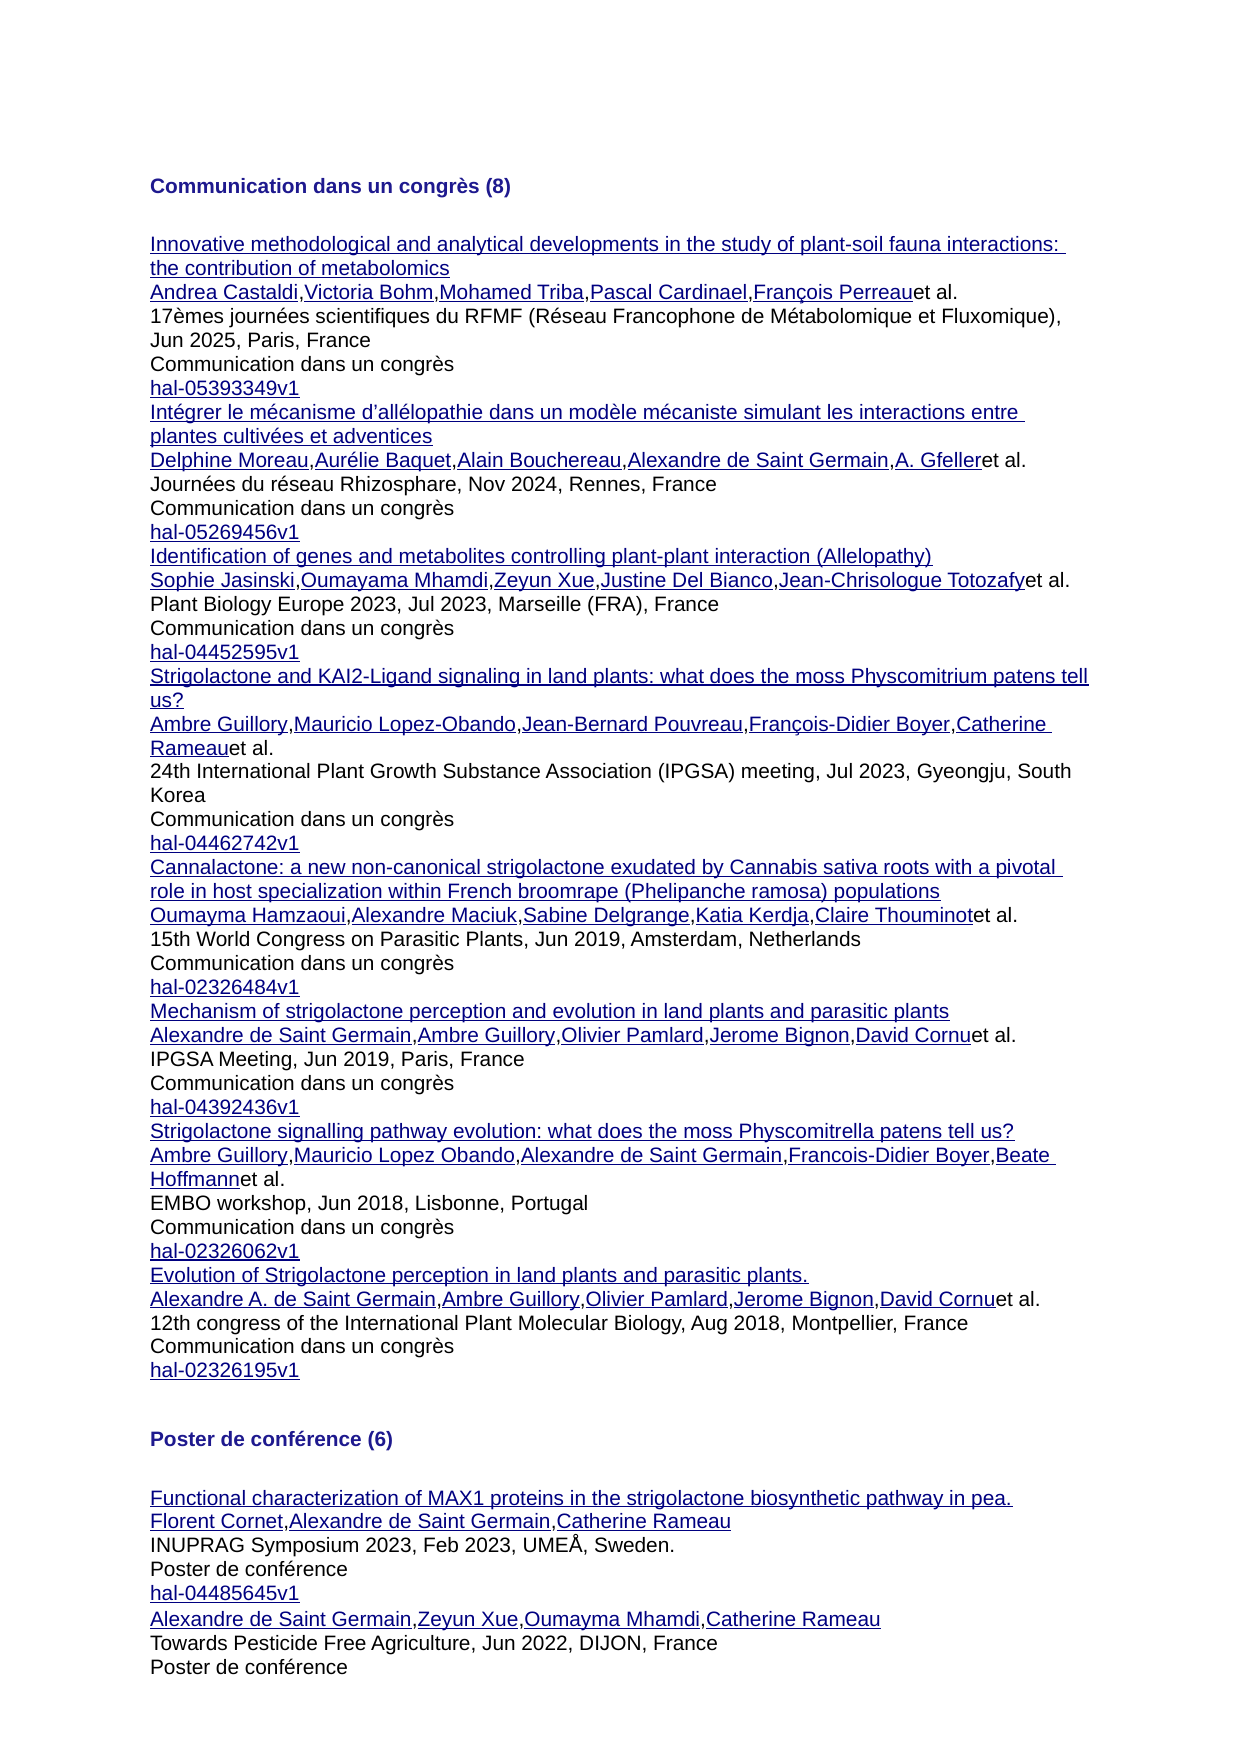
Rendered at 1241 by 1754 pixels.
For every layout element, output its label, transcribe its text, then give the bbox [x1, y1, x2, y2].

table_cell Strigolactone and KAI2-Ligand signaling in land plants: what does the moss Physcomitrium patens tell us? Ambre Guillory,Mauricio Lopez-Obando,Jean-Bernard Pouvreau,François-Didier Boyer,Catherine Rameauet al. 24th International Plant Growth Substance Association (IPGSA) meeting, Jul 2023, Gyeongju, South Korea Communication dans un congrès hal-04462742v1 [150, 664, 1090, 855]
table_cell Mechanism of strigolactone perception and evolution in land plants and parasitic plants Alexandre de Saint Germain,Ambre Guillory,Olivier Pamlard,Jerome Bignon,David Cornuet al. IPGSA Meeting, Jun 2019, Paris, France Communication dans un congrès hal-04392436v1 [150, 999, 1090, 1119]
table_header Functional characterization of MAX1 proteins in the strigolactone biosynthetic pathway in pea. Florent Cornet,Alexandre de Saint Germain,Catherine Rameau INUPRAG Symposium 2023, Feb 2023, UMEÅ, Sweden. Poster de conférence hal-04485645v1 [150, 1485, 1090, 1605]
table_cell Intégrer le mécanisme d’allélopathie dans un modèle mécaniste simulant les interactions entre plantes cultivées et adventices Delphine Moreau,Aurélie Baquet,Alain Bouchereau,Alexandre de Saint Germain,A. Gfelleret al. Journées du réseau Rhizosphare, Nov 2024, Rennes, France Communication dans un congrès hal-05269456v1 [150, 400, 1090, 544]
table_cell Identification of genes and metabolites controlling plant-plant interaction (Allelopathy) Sophie Jasinski,Oumayama Mhamdi,Zeyun Xue,Justine Del Bianco,Jean-Chrisologue Totozafyet al. Plant Biology Europe 2023, Jul 2023, Marseille (FRA), France Communication dans un congrès hal-04452595v1 [150, 544, 1090, 663]
table_header Innovative methodological and analytical developments in the study of plant-soil fauna interactions: the contribution of metabolomics Andrea Castaldi,Victoria Bohm,Mohamed Triba,Pascal Cardinael,François Perreauet al. 17èmes journées scientifiques du RFMF (Réseau Francophone de Métabolomique et Fluxomique), Jun 2025, Paris, France Communication dans un congrès hal-05393349v1 [150, 232, 1090, 400]
table_cell Cannalactone: a new non-canonical strigolactone exudated by Cannabis sativa roots with a pivotal role in host specialization within French broomrape (Phelipanche ramosa) populations Oumayma Hamzaoui,Alexandre Maciuk,Sabine Delgrange,Katia Kerdja,Claire Thouminotet al. 15th World Congress on Parasitic Plants, Jun 2019, Amsterdam, Netherlands Communication dans un congrès hal-02326484v1 [150, 855, 1090, 999]
table_cell Evolution of Strigolactone perception in land plants and parasitic plants. Alexandre A. de Saint Germain,Ambre Guillory,Olivier Pamlard,Jerome Bignon,David Cornuet al. 12th congress of the International Plant Molecular Biology, Aug 2018, Montpellier, France Communication dans un congrès hal-02326195v1 [150, 1263, 1090, 1382]
table_cell Identification of genes and specialized metabolites involved in Plant-Plant interactions (allelopathy) Alexandre de Saint Germain,Zeyun Xue,Oumayma Mhamdi,Catherine Rameau Towards Pesticide Free Agriculture, Jun 2022, DIJON, France Poster de conférence hal-04485665v1 [150, 1605, 1090, 1679]
subtitle Communication dans un congrès (8) [150, 174, 1090, 198]
table_cell Strigolactone signalling pathway evolution: what does the moss Physcomitrella patens tell us? Ambre Guillory,Mauricio Lopez Obando,Alexandre de Saint Germain,Francois-Didier Boyer,Beate Hoffmannet al. EMBO workshop, Jun 2018, Lisbonne, Portugal Communication dans un congrès hal-02326062v1 [150, 1119, 1090, 1262]
subtitle Poster de conférence (6) [150, 1427, 1090, 1451]
